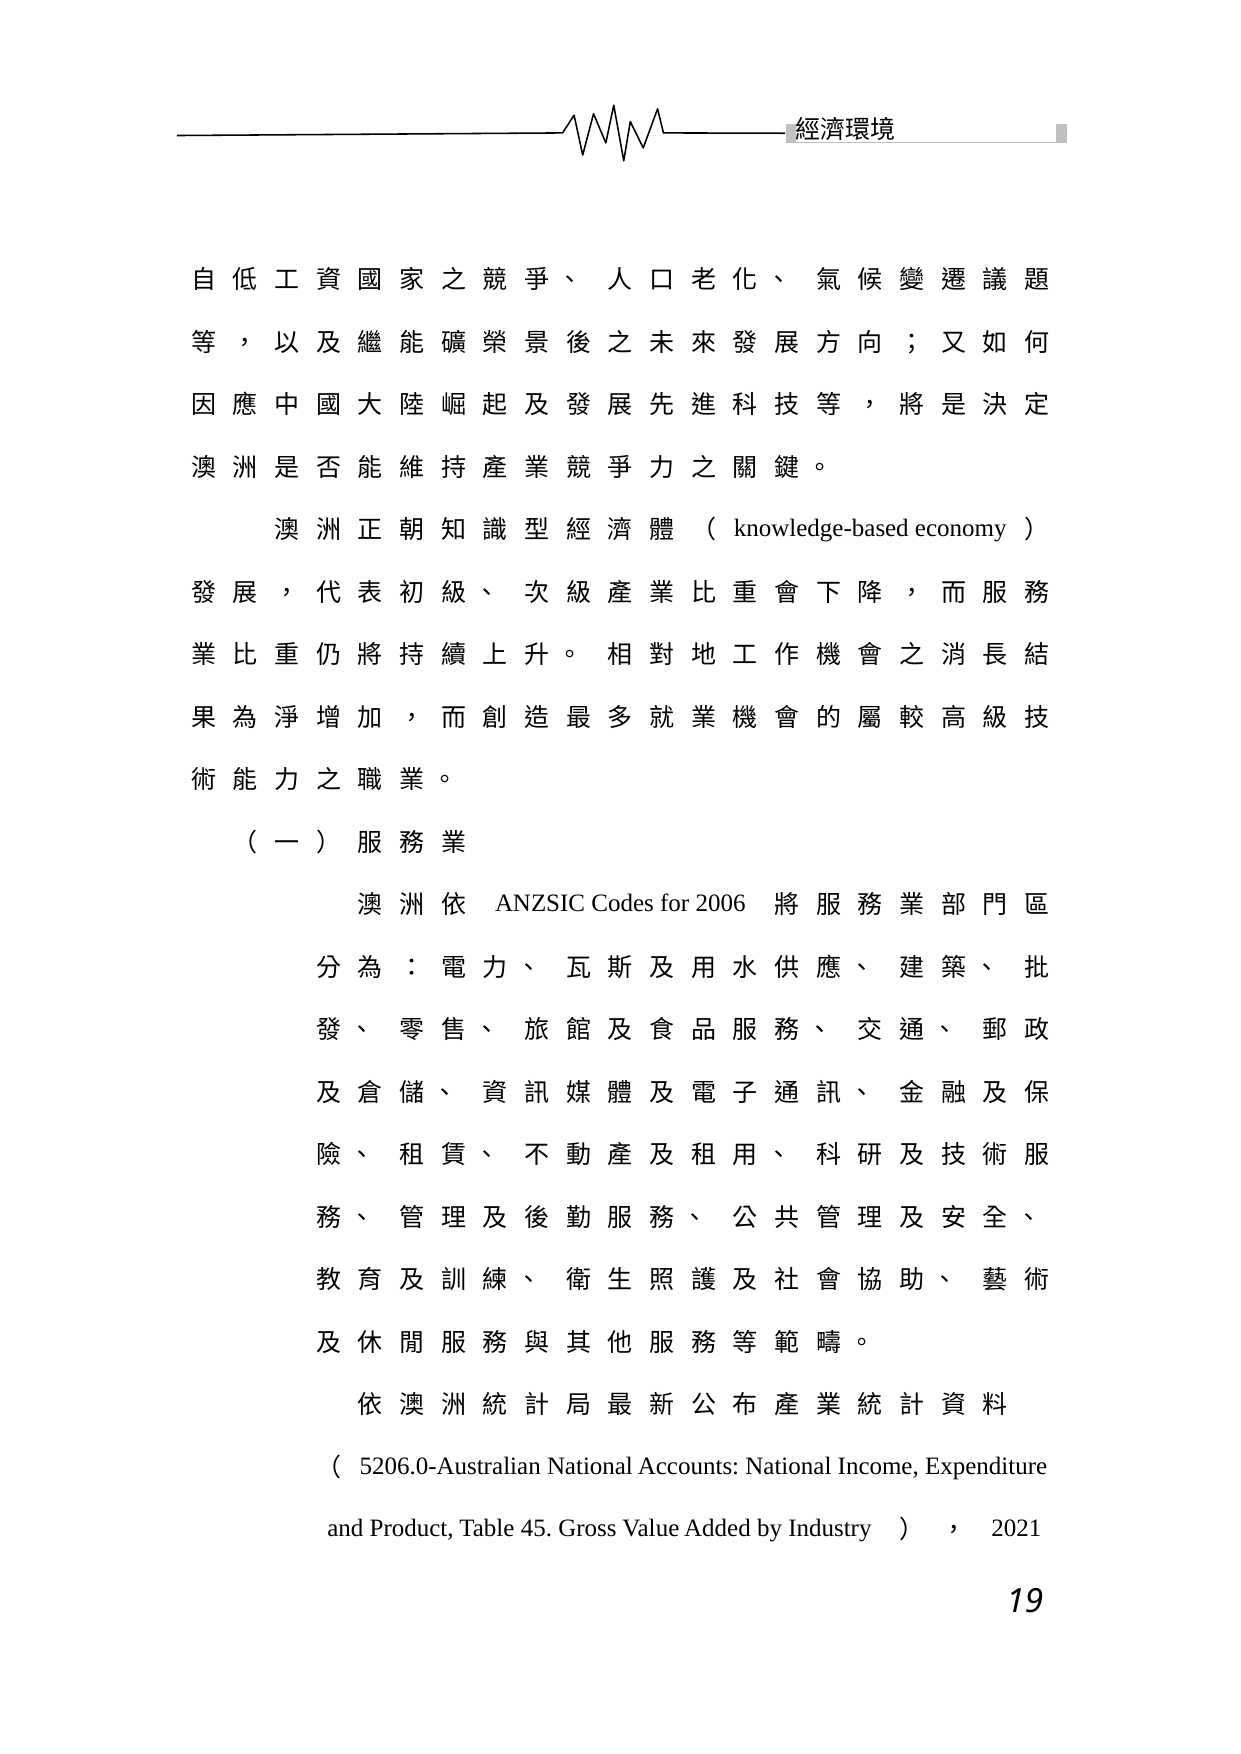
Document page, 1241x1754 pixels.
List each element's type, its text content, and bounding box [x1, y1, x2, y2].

text 澳洲正朝知識型經濟體（knowledge-based economy）發展，代表初級、次級產業比重會下降，而服務業比重仍將持續上升。相對地工作機會之消長結果為淨增加，而創造最多就業機會的屬較高級技術能力之職業。 [183, 486, 1058, 799]
text 自低工資國家之競爭、人口老化、氣候變遷議題等，以及繼能礦榮景後之未來發展方向；又如何因應中國大陸崛起及發展先進科技等，將是決定澳洲是否能維持產業競爭力之關鍵。 [183, 236, 1058, 486]
text （一）服務業 [207, 799, 1058, 861]
text 依澳洲統計局最新公布產業統計資料（5206.0-Australian National Accounts: National Income, Expenditure and Product, Table 45. Gross Value Added by Industry），2021 [281, 1361, 1058, 1549]
text 澳洲依ANZSIC Codes for 2006將服務業部門區分為：電力、瓦斯及用水供應、建築、批發、零售、旅館及食品服務、交通、郵政及倉儲、資訊媒體及電子通訊、金融及保險、租賃、不動產及租用、科研及技術服務、管理及後勤服務、公共管理及安全、教育及訓練、衛生照護及社會協助、藝術及休閒服務與其他服務等範疇。 [281, 861, 1058, 1361]
